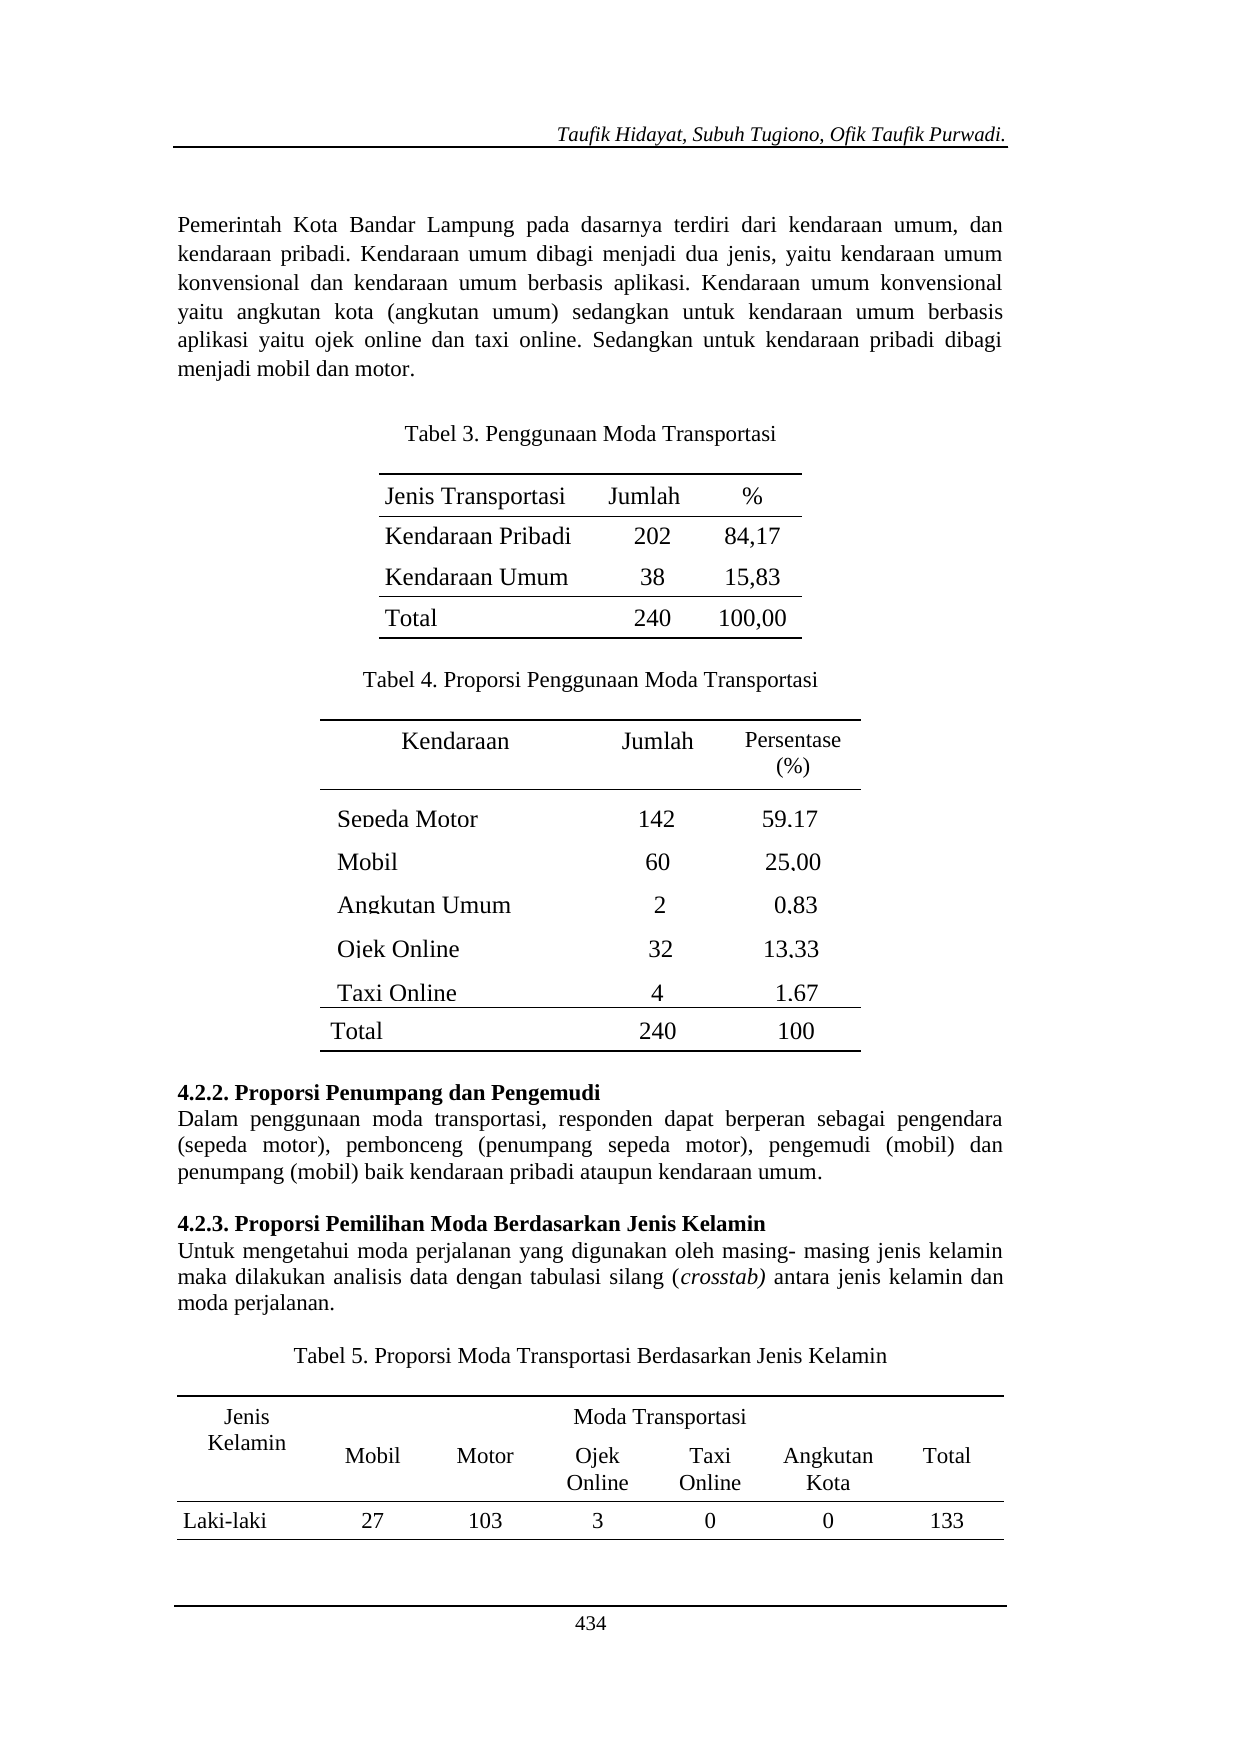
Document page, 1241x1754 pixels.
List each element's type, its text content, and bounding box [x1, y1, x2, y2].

table_header % [702, 475, 802, 516]
table_cell Mobil [316, 1435, 429, 1501]
table_cell Taxi Online [320, 963, 591, 1007]
table_cell 133 [890, 1502, 1004, 1539]
table_cell 15,83 [702, 556, 802, 596]
table_cell 240 [591, 1008, 725, 1050]
table_cell 0 [654, 1502, 766, 1539]
table_cell 84,17 [702, 517, 802, 556]
table_cell Ojek Online [541, 1435, 654, 1501]
table_header Jumlah [591, 721, 725, 789]
table_cell 1,67 [725, 963, 861, 1007]
table_header Jenis Transportasi [379, 475, 602, 516]
text 4.2.3. Proporsi Pemilihan Moda Berdasarkan Jenis Kelamin [177, 1210, 1004, 1237]
text Tabel 4. Proporsi Penggunaan Moda Transportasi [177, 666, 1004, 692]
table_cell Total [320, 1008, 591, 1050]
text Untuk mengetahui moda perjalanan yang digunakan oleh masing- masing jenis kelamin maka dilakukan analisis data dengan tabulasi silang (crosstab) antara jenis kelamin dan moda perjalanan. [177, 1237, 1004, 1316]
table_cell Ojek Online [320, 920, 591, 963]
table_cell 100,00 [702, 597, 802, 637]
table_cell Angkutan Kota [766, 1435, 890, 1501]
table_cell 142 [591, 790, 725, 832]
table_header Jenis Kelamin [177, 1397, 316, 1501]
table_cell Motor [429, 1435, 541, 1501]
table_cell Mobil [320, 833, 591, 876]
table_cell 32 [591, 920, 725, 963]
table_cell Angkutan Umum [320, 876, 591, 919]
table_header Jumlah [602, 475, 702, 516]
table_cell Taxi Online [654, 1435, 766, 1501]
table_cell 60 [591, 833, 725, 876]
table_cell Sepeda Motor [320, 790, 591, 832]
table_cell Laki-laki [177, 1502, 316, 1539]
table_cell Total [890, 1435, 1004, 1501]
table_cell 13,33 [725, 920, 861, 963]
table_header Persentase (%) [725, 721, 861, 789]
table_cell Kendaraan Pribadi [379, 517, 602, 556]
table_cell 2 [591, 876, 725, 919]
table_cell 59,17 [725, 790, 861, 832]
table_cell Kendaraan Umum [379, 556, 602, 596]
table_cell Total [379, 597, 602, 637]
text Dalam penggunaan moda transportasi, responden dapat berperan sebagai pengendara (sepeda motor), pembonceng (penumpang sepeda motor), pengemudi (mobil) dan penumpang (mobil) baik kendaraan pribadi ataupun kendaraan umum. [177, 1105, 1004, 1184]
table_cell 103 [429, 1502, 541, 1539]
table_cell 3 [541, 1502, 654, 1539]
text Pemerintah Kota Bandar Lampung pada dasarnya terdiri dari kendaraan umum, dan kendaraan pribadi. Kendaraan umum dibagi menjadi dua jenis, yaitu kendaraan umum konvensional dan kendaraan umum berbasis aplikasi. Kendaraan umum konvensional yaitu angkutan kota (angkutan umum) sedangkan untuk kendaraan umum berbasis aplikasi yaitu ojek online dan taxi online. Sedangkan untuk kendaraan pribadi dibagi menjadi mobil dan motor. [177, 209, 1004, 382]
table_cell 25,00 [725, 833, 861, 876]
table_cell 100 [725, 1008, 861, 1050]
table_cell 27 [316, 1502, 429, 1539]
table_cell 202 [602, 517, 702, 556]
table_cell 240 [602, 597, 702, 637]
table_cell 0 [766, 1502, 890, 1539]
table_cell 38 [602, 556, 702, 596]
table_header Kendaraan [320, 721, 591, 789]
text 4.2.2. Proporsi Penumpang dan Pengemudi [177, 1079, 1004, 1105]
table_cell 4 [591, 963, 725, 1007]
table_header Moda Transportasi [316, 1397, 1004, 1435]
text Tabel 5. Proporsi Moda Transportasi Berdasarkan Jenis Kelamin [177, 1342, 1004, 1368]
table_cell 0,83 [725, 876, 861, 919]
text Tabel 3. Penggunaan Moda Transportasi [177, 421, 1004, 447]
